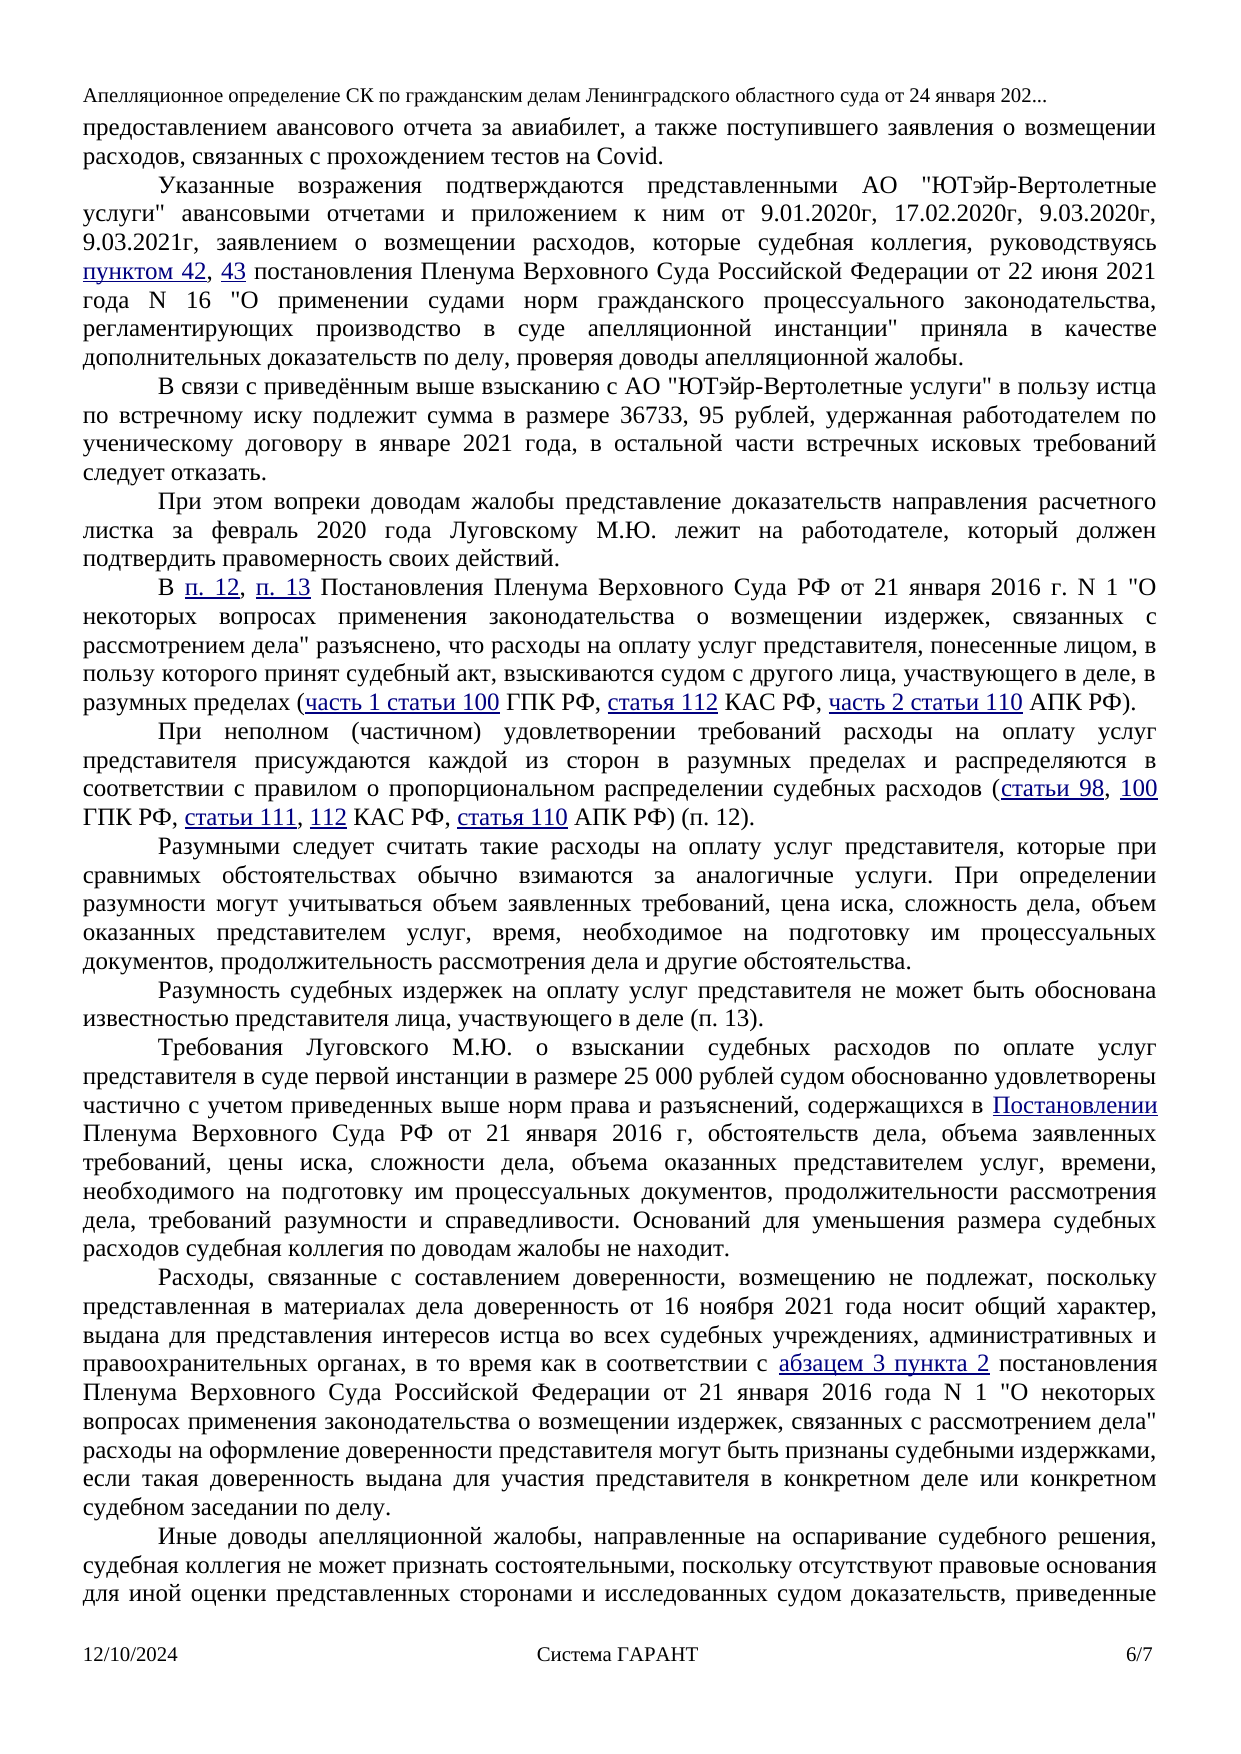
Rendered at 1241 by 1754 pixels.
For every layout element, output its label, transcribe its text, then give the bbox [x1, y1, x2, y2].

text Разумность судебных издержек на оплату услуг представителя не может быть обоснована известностью представителя лица, участвующего в деле (п. 13). [83, 975, 1157, 1032]
text Указанные возражения подтверждаются представленными АО "ЮТэйр-Вертолетные услуги" авансовыми отчетами и приложением к ним от 9.01.2020г, 17.02.2020г, 9.03.2020г, 9.03.2021г, заявлением о возмещении расходов, которые судебная коллегия, руководствуясь пунктом 42, 43 постановления Пленума Верховного Суда Российской Федерации от 22 июня 2021 года N 16 "О применении судами норм гражданского процессуального законодательства, регламентирующих производство в суде апелляционной инстанции" приняла в качестве дополнительных доказательств по делу, проверяя доводы апелляционной жалобы. [83, 170, 1157, 371]
text Требования Луговского М.Ю. о взыскании судебных расходов по оплате услуг представителя в суде первой инстанции в размере 25 000 рублей судом обоснованно удовлетворены частично с учетом приведенных выше норм права и разъяснений, содержащихся в Постановлении Пленума Верховного Суда РФ от 21 января 2016 г, обстоятельств дела, объема заявленных требований, цены иска, сложности дела, объема оказанных представителем услуг, времени, необходимого на подготовку им процессуальных документов, продолжительности рассмотрения дела, требований разумности и справедливости. Оснований для уменьшения размера судебных расходов судебная коллегия по доводам жалобы не находит. [83, 1032, 1157, 1262]
text Расходы, связанные с составлением доверенности, возмещению не подлежат, поскольку представленная в материалах дела доверенность от 16 ноября 2021 года носит общий характер, выдана для представления интересов истца во всех судебных учреждениях, административных и правоохранительных органах, в то время как в соответствии с абзацем 3 пункта 2 постановления Пленума Верховного Суда Российской Федерации от 21 января 2016 года N 1 "О некоторых вопросах применения законодательства о возмещении издержек, связанных с рассмотрением дела" расходы на оформление доверенности представителя могут быть признаны судебными издержками, если такая доверенность выдана для участия представителя в конкретном деле или конкретном судебном заседании по делу. [83, 1262, 1157, 1521]
text Разумными следует считать такие расходы на оплату услуг представителя, которые при сравнимых обстоятельствах обычно взимаются за аналогичные услуги. При определении разумности могут учитываться объем заявленных требований, цена иска, сложность дела, объем оказанных представителем услуг, время, необходимое на подготовку им процессуальных документов, продолжительность рассмотрения дела и другие обстоятельства. [83, 831, 1157, 975]
text В п. 12, п. 13 Постановления Пленума Верховного Суда РФ от 21 января 2016 г. N 1 "О некоторых вопросах применения законодательства о возмещении издержек, связанных с рассмотрением дела" разъяснено, что расходы на оплату услуг представителя, понесенные лицом, в пользу которого принят судебный акт, взыскиваются судом с другого лица, участвующего в деле, в разумных пределах (часть 1 статьи 100 ГПК РФ, статья 112 КАС РФ, часть 2 статьи 110 АПК РФ). [83, 572, 1157, 716]
text В связи с приведённым выше взысканию с АО "ЮТэйр-Вертолетные услуги" в пользу истца по встречному иску подлежит сумма в размере 36733, 95 рублей, удержанная работодателем по ученическому договору в январе 2021 года, в остальной части встречных исковых требований следует отказать. [83, 371, 1157, 486]
text При неполном (частичном) удовлетворении требований расходы на оплату услуг представителя присуждаются каждой из сторон в разумных пределах и распределяются в соответствии с правилом о пропорциональном распределении судебных расходов (статьи 98, 100 ГПК РФ, статьи 111, 112 КАС РФ, статья 110 АПК РФ) (п. 12). [83, 716, 1157, 831]
text Иные доводы апелляционной жалобы, направленные на оспаривание судебного решения, судебная коллегия не может признать состоятельными, поскольку отсутствуют правовые основания для иной оценки представленных сторонами и исследованных судом доказательств, приведенные [83, 1521, 1157, 1607]
text При этом вопреки доводам жалобы представление доказательств направления расчетного листка за февраль 2020 года Луговскому М.Ю. лежит на работодателе, который должен подтвердить правомерность своих действий. [83, 486, 1157, 572]
text предоставлением авансового отчета за авиабилет, а также поступившего заявления о возмещении расходов, связанных с прохождением тестов на Covid. [83, 112, 1157, 170]
